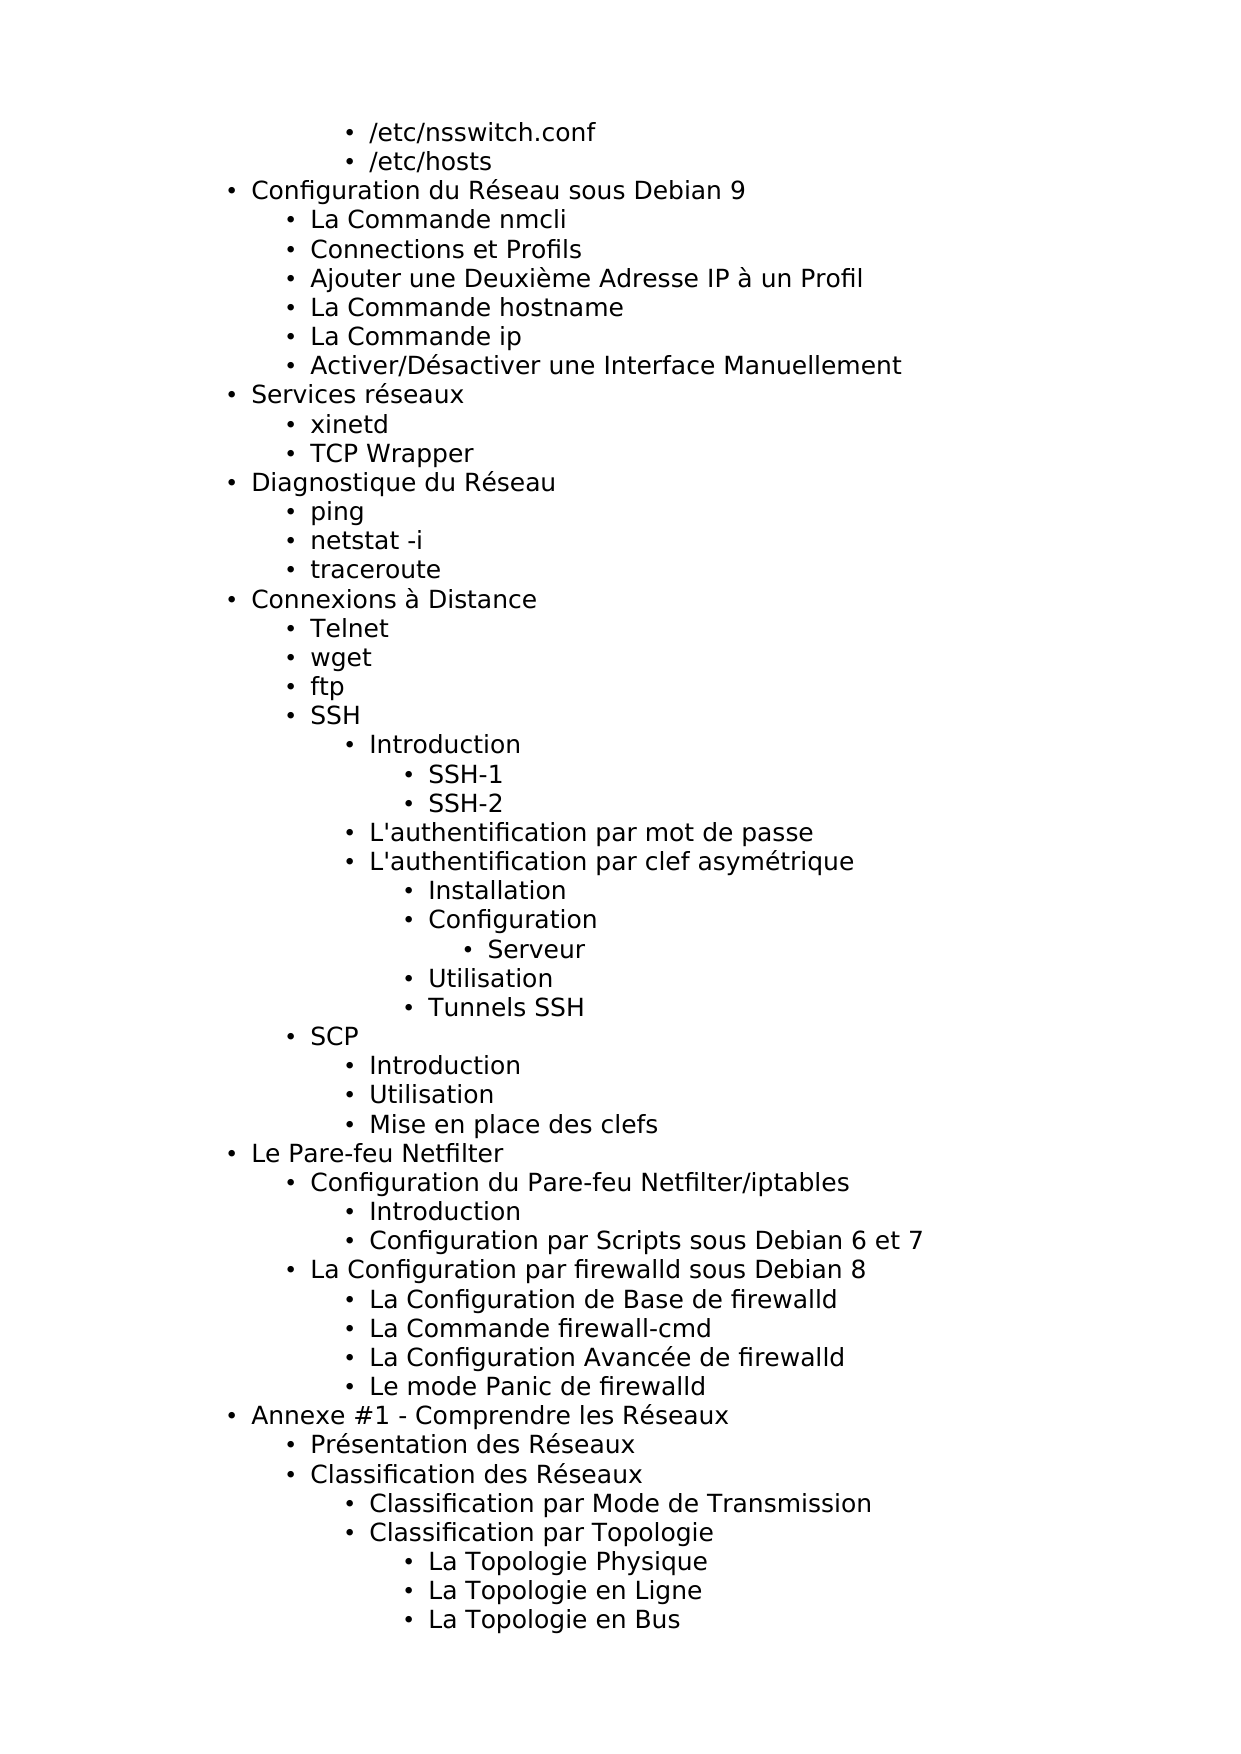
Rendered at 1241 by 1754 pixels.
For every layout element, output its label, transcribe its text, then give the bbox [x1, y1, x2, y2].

list /etc/hosts [354, 147, 1122, 176]
list La Topologie en Bus [413, 1606, 1122, 1635]
list L'authentification par mot de passe [354, 818, 1122, 847]
list L'authentification par clef asymétrique [354, 847, 1122, 876]
list Utilisation [413, 964, 1122, 993]
list La Configuration par firewalld sous Debian 8 [295, 1256, 1122, 1285]
list Classification par Mode de Transmission [354, 1489, 1122, 1518]
list Services réseaux [236, 381, 1122, 410]
list Configuration du Réseau sous Debian 9 [236, 176, 1122, 206]
list Mise en place des clefs [354, 1110, 1122, 1139]
list La Commande firewall-cmd [354, 1314, 1122, 1343]
list La Commande nmcli [295, 206, 1122, 235]
list Connections et Profils [295, 235, 1122, 264]
list Telnet [295, 614, 1122, 643]
list Classification par Topologie [354, 1518, 1122, 1547]
list /etc/nsswitch.conf [354, 118, 1122, 147]
list La Topologie en Ligne [413, 1576, 1122, 1606]
list La Configuration Avancée de firewalld [354, 1343, 1122, 1372]
list TCP Wrapper [295, 439, 1122, 468]
list SCP [295, 1022, 1122, 1051]
list Le mode Panic de firewalld [354, 1372, 1122, 1401]
list La Commande hostname [295, 293, 1122, 322]
list ftp [295, 672, 1122, 701]
list Configuration du Pare-feu Netfilter/iptables [295, 1168, 1122, 1197]
list SSH [295, 701, 1122, 731]
list Tunnels SSH [413, 993, 1122, 1022]
list SSH-2 [413, 789, 1122, 818]
list La Configuration de Base de firewalld [354, 1285, 1122, 1314]
list Utilisation [354, 1081, 1122, 1110]
list Configuration [413, 906, 1122, 935]
list Introduction [354, 1197, 1122, 1226]
list Introduction [354, 731, 1122, 760]
list La Commande ip [295, 322, 1122, 351]
list traceroute [295, 556, 1122, 585]
list Configuration par Scripts sous Debian 6 et 7 [354, 1226, 1122, 1256]
list ping [295, 497, 1122, 526]
list Le Pare-feu Netfilter [236, 1139, 1122, 1168]
list Introduction [354, 1051, 1122, 1081]
list Classification des Réseaux [295, 1460, 1122, 1489]
list wget [295, 643, 1122, 672]
list Annexe #1 - Comprendre les Réseaux [236, 1401, 1122, 1431]
list Présentation des Réseaux [295, 1431, 1122, 1460]
list xinetd [295, 410, 1122, 439]
list Activer/Désactiver une Interface Manuellement [295, 351, 1122, 381]
list Serveur [472, 935, 1122, 964]
list Diagnostique du Réseau [236, 468, 1122, 497]
list SSH-1 [413, 760, 1122, 789]
list netstat -i [295, 526, 1122, 556]
list Installation [413, 876, 1122, 906]
list Connexions à Distance [236, 585, 1122, 614]
list La Topologie Physique [413, 1547, 1122, 1576]
list Ajouter une Deuxième Adresse IP à un Profil [295, 264, 1122, 293]
